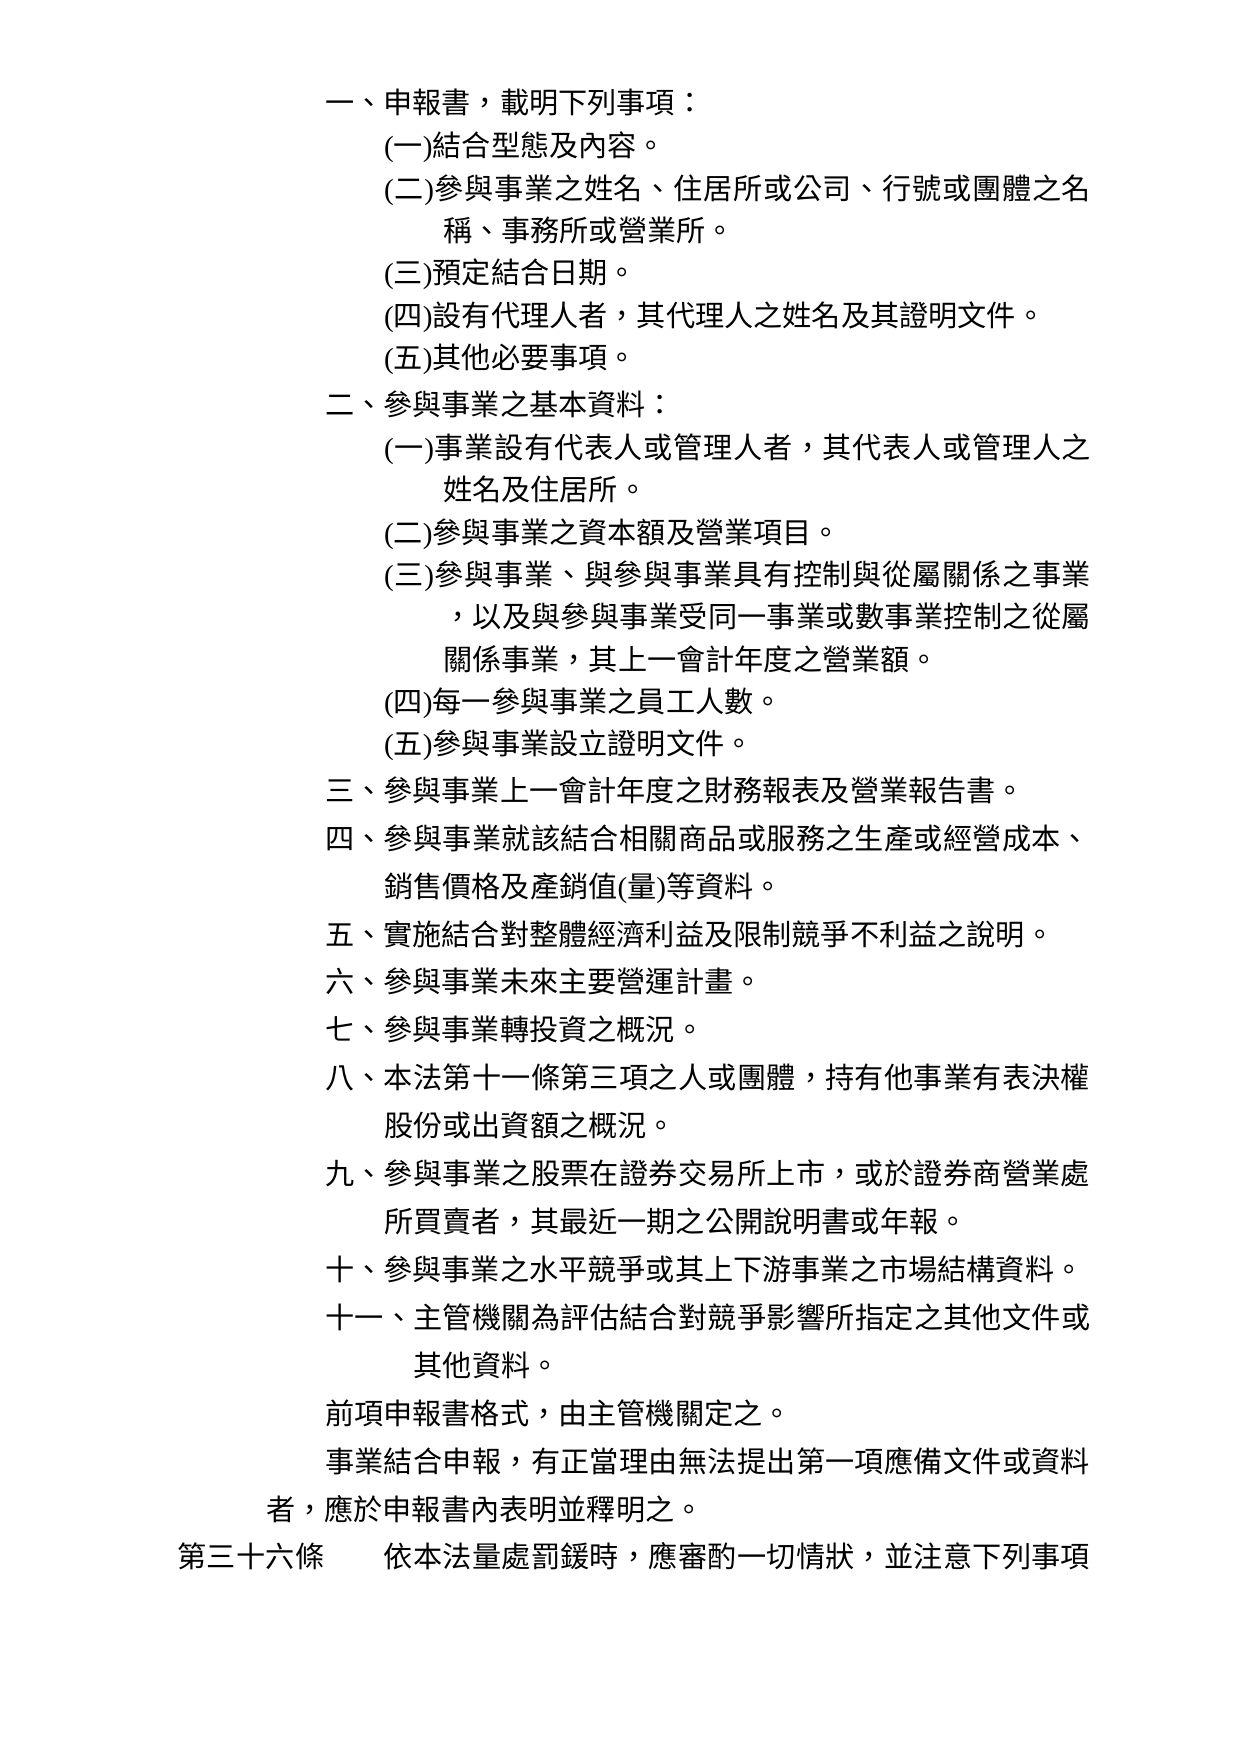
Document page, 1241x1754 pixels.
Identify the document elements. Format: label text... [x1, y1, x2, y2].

text 第三十六條 依本法量處罰鍰時，應審酌一切情狀，並注意下列事項 [177, 1529, 1093, 1577]
text (一)事業設有代表人或管理人者，其代表人或管理人之姓名及住居所。 [384, 424, 1093, 509]
text 九、參與事業之股票在證券交易所上市，或於證券商營業處所買賣者，其最近一期之公開說明書或年報。 [325, 1146, 1093, 1242]
text (二)參與事業之資本額及營業項目。 [384, 509, 1093, 551]
text 七、參與事業轉投資之概況。 [325, 1002, 1093, 1050]
text (四)設有代理人者，其代理人之姓名及其證明文件。 [384, 292, 1093, 334]
text 事業結合申報，有正當理由無法提出第一項應備文件或資料者，應於申報書內表明並釋明之。 [266, 1434, 1093, 1529]
text 十、參與事業之水平競爭或其上下游事業之市場結構資料。 [325, 1242, 1093, 1290]
text (四)每一參與事業之員工人數。 [384, 678, 1093, 721]
text (一)結合型態及內容。 [384, 123, 1093, 165]
text (五)其他必要事項。 [384, 334, 1093, 377]
text (二)參與事業之姓名、住居所或公司、行號或團體之名稱、事務所或營業所。 [384, 165, 1093, 250]
text 四、參與事業就該結合相關商品或服務之生產或經營成本、銷售價格及產銷值(量)等資料。 [325, 811, 1093, 907]
text 三、參與事業上一會計年度之財務報表及營業報告書。 [325, 763, 1093, 811]
text (三)參與事業、與參與事業具有控制與從屬關係之事業，以及與參與事業受同一事業或數事業控制之從屬關係事業，其上一會計年度之營業額。 [384, 551, 1093, 678]
text 十一、主管機關為評估結合對競爭影響所指定之其他文件或其他資料。 [325, 1290, 1093, 1386]
text 二、參與事業之基本資料： [325, 377, 1093, 424]
text 前項申報書格式，由主管機關定之。 [266, 1386, 1093, 1434]
text (五)參與事業設立證明文件。 [384, 721, 1093, 763]
text (三)預定結合日期。 [384, 250, 1093, 292]
text 六、參與事業未來主要營運計畫。 [325, 954, 1093, 1002]
text 一、申報書，載明下列事項： [325, 75, 1093, 123]
text 五、實施結合對整體經濟利益及限制競爭不利益之說明。 [325, 907, 1093, 954]
text 八、本法第十一條第三項之人或團體，持有他事業有表決權股份或出資額之概況。 [325, 1050, 1093, 1146]
